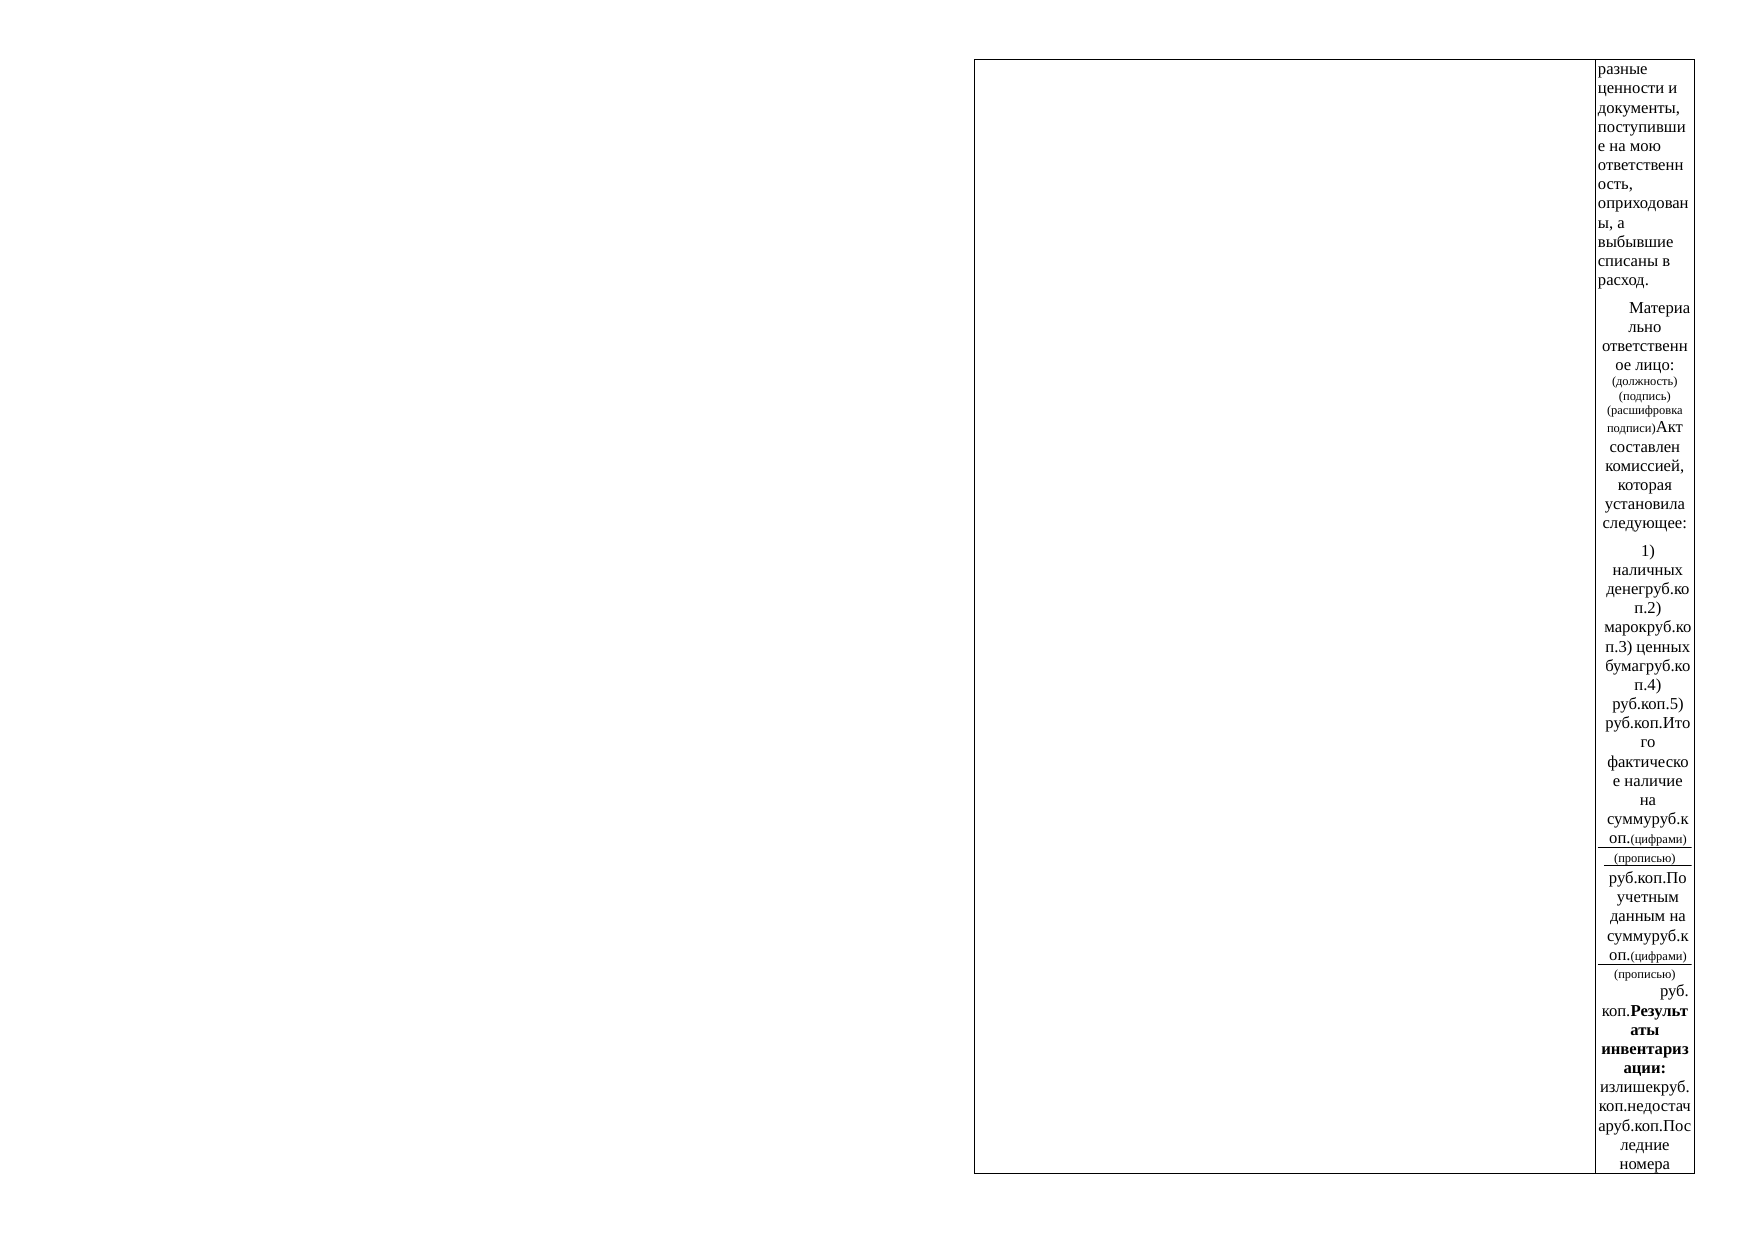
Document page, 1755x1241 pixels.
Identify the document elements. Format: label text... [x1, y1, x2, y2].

table_header КодФорма по ОКУД0317013по ОКПО(организация)(структурное подразделение)Вид деятельностиОснование для проведения инвентаризации:приказ, постановление, распоряжениеномер(ненужное зачеркнуть)датаВид операции Номер документаДата составленияАКТинвентаризации наличных денежных средств, находящихся по состоянию на “”г.РАСПИСКА К началу проведения инвентаризации все расходные и приходные документы на денежные средства сданы в бухгалтерию и все денежные средства, разные ценности и документы, поступившие на мою ответственность, оприходованы, а выбывшие списаны в расход. Материально ответственное лицо:(должность)(подпись)(расшифровка подписи)Акт составлен комиссией, которая установила следующее: 1) наличных денегруб.коп.2) марокруб.коп.3) ценных бумагруб.коп.4) руб.коп.5) руб.коп.Итого фактическое наличие на суммуруб.коп.(цифрами) (прописью) руб.коп.По учетным данным на суммуруб.коп.(цифрами) (прописью) руб.коп.Результаты инвентаризации: излишекруб.коп.недостачаруб.коп.Последние номера кассовых ордеров: приходного № , расходного № Председатель комиссии(должность)(подпись)(расшифровка подписи)Члены комиссии:(должность)(подпись)(расшифровка подписи)(должность)(подпись)(расшифровка подписи)(должность)(подпись)(расшифровка подписи)Подтверждаю, что денежные средства, перечисленные в акте, находятся на моем ответственном хранении. Материально ответственное лицо:(должность)(подпись)(расшифровка подписи)“”г.Оборотная сторона формы № ИНВ-15 Объяснение причин излишков или недостач Материально ответственное лицо(должность)(подпись)(расшифровка подписи)Решение руководителя организации (должность)(подпись)(расшифровка подписи) “”г. [1596, 60, 1694, 1173]
table_header [975, 60, 1595, 1173]
